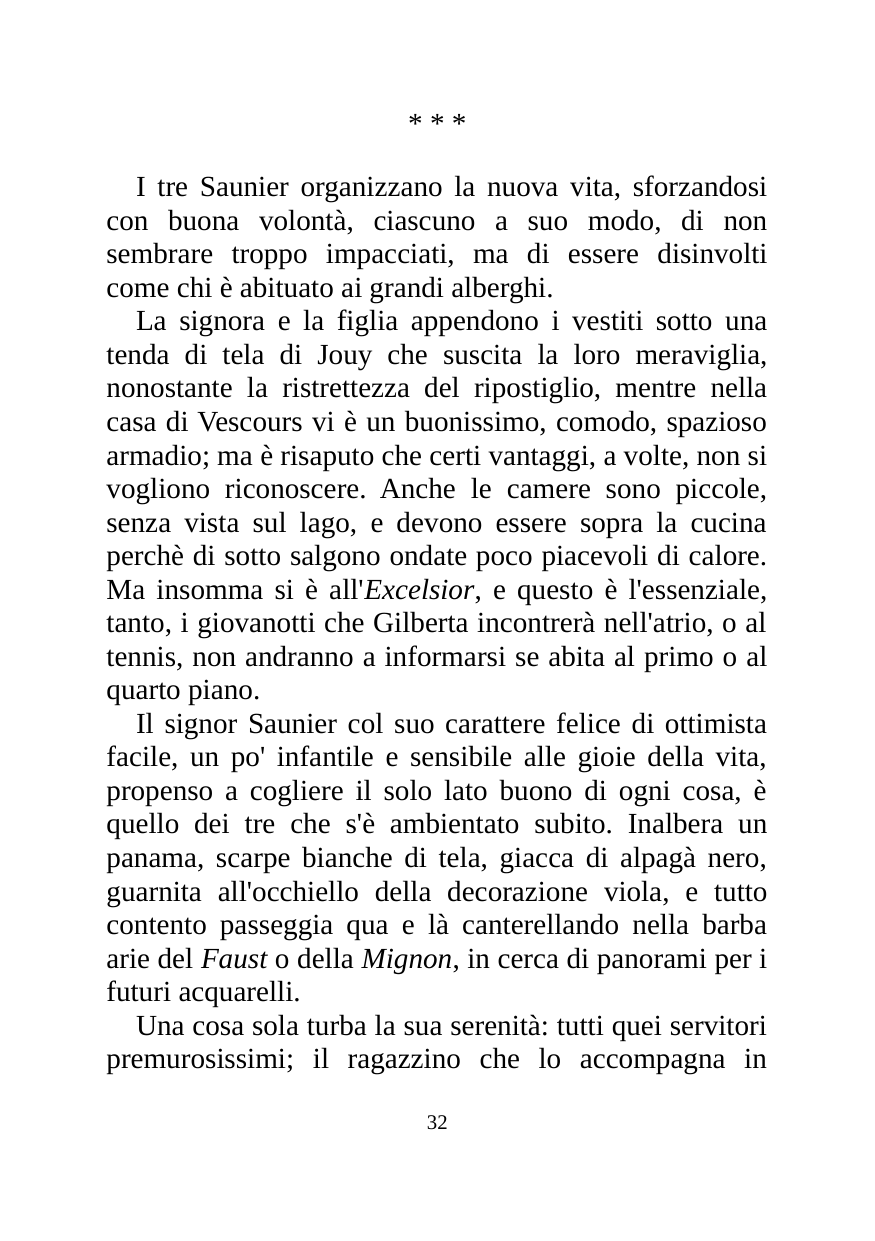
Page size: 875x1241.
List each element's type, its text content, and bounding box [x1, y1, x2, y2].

text * * * [106, 106, 768, 140]
text I tre Saunier organizzano la nuova vita, sforzandosi con buona volontà, ciascuno a suo modo, di non sembrare troppo impacciati, ma di essere disinvolti come chi è abituato ai grandi alberghi. [106, 169, 768, 303]
text La signora e la figlia appendono i vestiti sotto una tenda di tela di Jouy che suscita la loro meraviglia, nonostante la ristrettezza del ripostiglio, mentre nella casa di Vescours vi è un buonissimo, comodo, spazioso armadio; ma è risaputo che certi vantaggi, a volte, non si vogliono riconoscere. Anche le camere sono piccole, senza vista sul lago, e devono essere sopra la cucina perchè di sotto salgono ondate poco piacevoli di calore. Ma insomma si è all'Excelsior, e questo è l'essenziale, tanto, i giovanotti che Gilberta incontrerà nell'atrio, o al tennis, non andranno a informarsi se abita al primo o al quarto piano. [106, 303, 768, 706]
text Il signor Saunier col suo carattere felice di ottimista facile, un po' infantile e sensibile alle gioie della vita, propenso a cogliere il solo lato buono di ogni cosa, è quello dei tre che s'è ambientato subito. Inalbera un panama, scarpe bianche di tela, giacca di alpagà nero, guarnita all'occhiello della decorazione viola, e tutto contento passeggia qua e là canterellando nella barba arie del Faust o della Mignon, in cerca di panorami per i futuri acquarelli. [106, 706, 768, 1008]
text Una cosa sola turba la sua serenità: tutti quei servitori premurosissimi; il ragazzino che lo accompagna in [106, 1008, 768, 1075]
